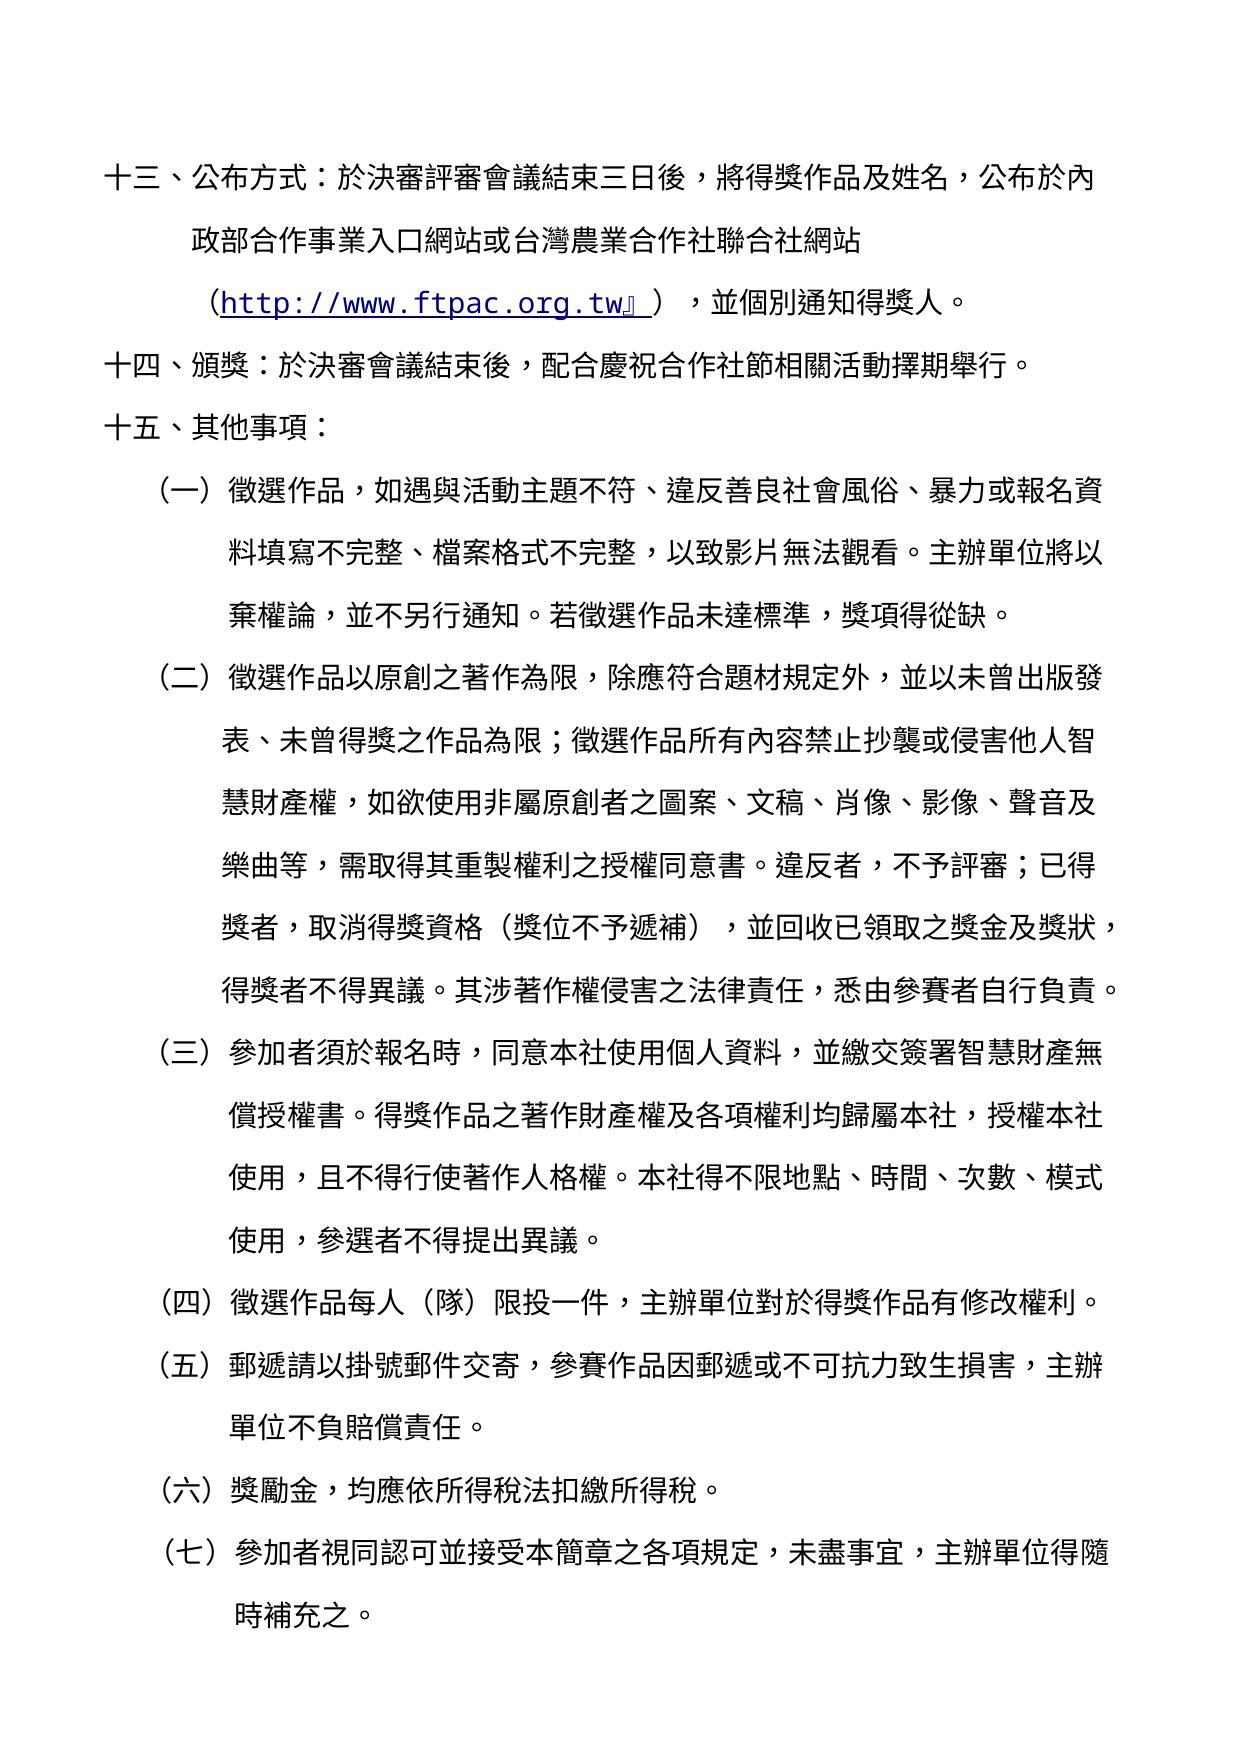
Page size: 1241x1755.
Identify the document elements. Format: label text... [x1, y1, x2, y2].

text （五）郵遞請以掛號郵件交寄，參賽作品因郵遞或不可抗力致生損害，主辦單位不負賠償責任。 [141, 1322, 1122, 1447]
text （一）徵選作品，如遇與活動主題不符、違反善良社會風俗、暴力或報名資料填寫不完整、檔案格式不完整，以致影片無法觀看。主辦單位將以棄權論，並不另行通知。若徵選作品未達標準，獎項得從缺。 [141, 447, 1122, 634]
text （二）徵選作品以原創之著作為限，除應符合題材規定外，並以未曾出版發表、未曾得獎之作品為限；徵選作品所有內容禁止抄襲或侵害他人智慧財產權，如欲使用非屬原創者之圖案、文稿、肖像、影像、聲音及樂曲等，需取得其重製權利之授權同意書。違反者，不予評審；已得獎者，取消得獎資格（獎位不予遞補），並回收已領取之獎金及獎狀，得獎者不得異議。其涉著作權侵害之法律責任，悉由參賽者自行負責。 [141, 634, 1122, 1009]
text （六）獎勵金，均應依所得稅法扣繳所得稅。 [128, 1447, 1122, 1509]
text 十五、其他事項： [103, 384, 1122, 447]
text （四）徵選作品每人（隊）限投一件，主辦單位對於得獎作品有修改權利。 [128, 1259, 1122, 1322]
text （三）參加者須於報名時，同意本社使用個人資料，並繳交簽署智慧財產無償授權書。得獎作品之著作財產權及各項權利均歸屬本社，授權本社使用，且不得行使著作人格權。本社得不限地點、時間、次數、模式使用，參選者不得提出異議。 [141, 1009, 1122, 1259]
text 十三、公布方式：於決審評審會議結束三日後，將得獎作品及姓名，公布於內政部合作事業入口網站或台灣農業合作社聯合社網站 [103, 134, 1122, 259]
text （七）參加者視同認可並接受本簡章之各項規定，未盡事宜，主辦單位得隨時補充之。 [146, 1509, 1122, 1634]
text （http://www.ftpac.org.tw』），並個別通知得獎人。 [103, 259, 1122, 322]
text 十四、頒獎：於決審會議結束後，配合慶祝合作社節相關活動擇期舉行。 [103, 322, 1122, 384]
